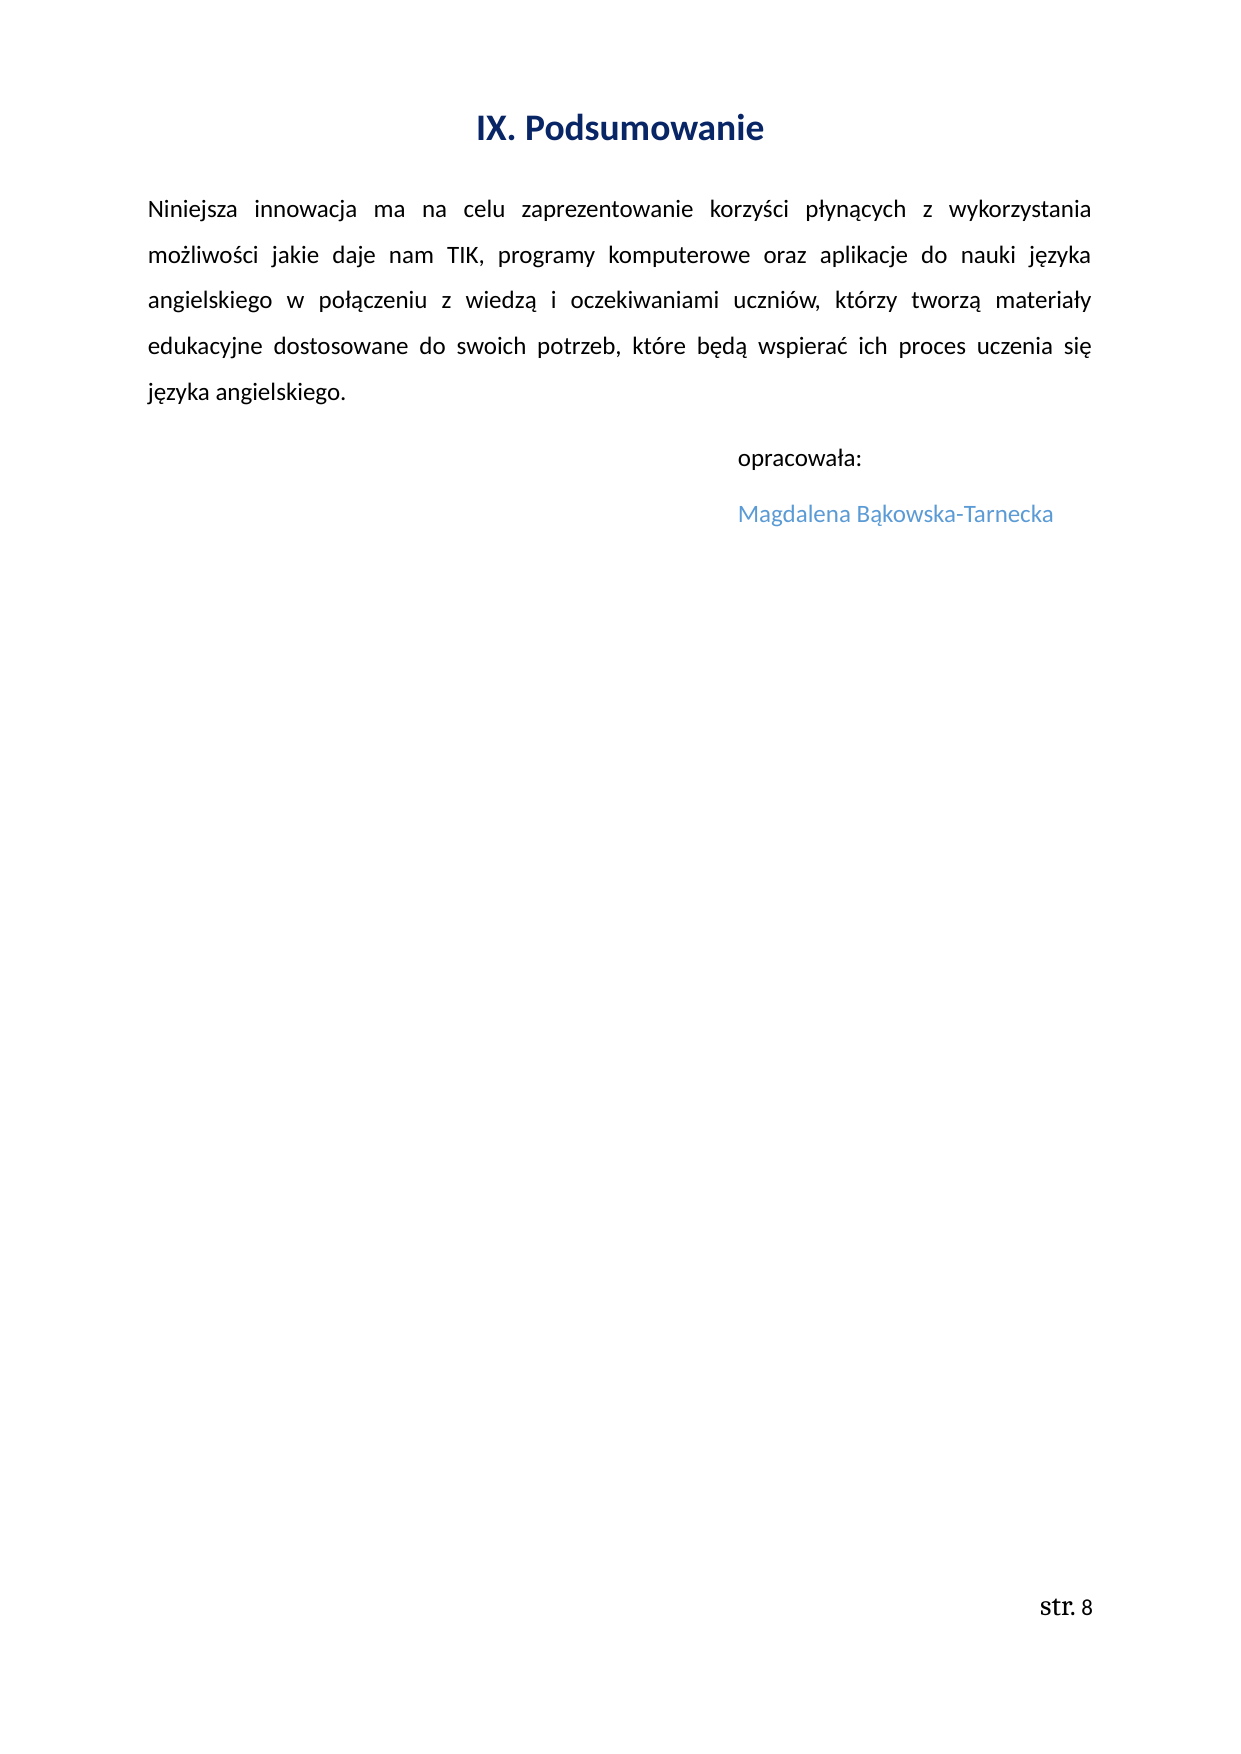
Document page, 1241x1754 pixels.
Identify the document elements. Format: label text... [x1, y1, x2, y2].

text opracowała: [148, 442, 1093, 473]
text Niniejsza innowacja ma na celu zaprezentowanie korzyści płynących z wykorzystania możliwości jakie daje nam TIK, programy komputerowe oraz aplikacje do nauki języka angielskiego w połączeniu z wiedzą i oczekiwaniami uczniów, którzy tworzą materiały edukacyjne dostosowane do swoich potrzeb, które będą wspierać ich proces uczenia się języka angielskiego. [148, 193, 1093, 406]
text IX. Podsumowanie [148, 103, 1093, 149]
text Magdalena Bąkowska-Tarnecka [148, 498, 1093, 529]
